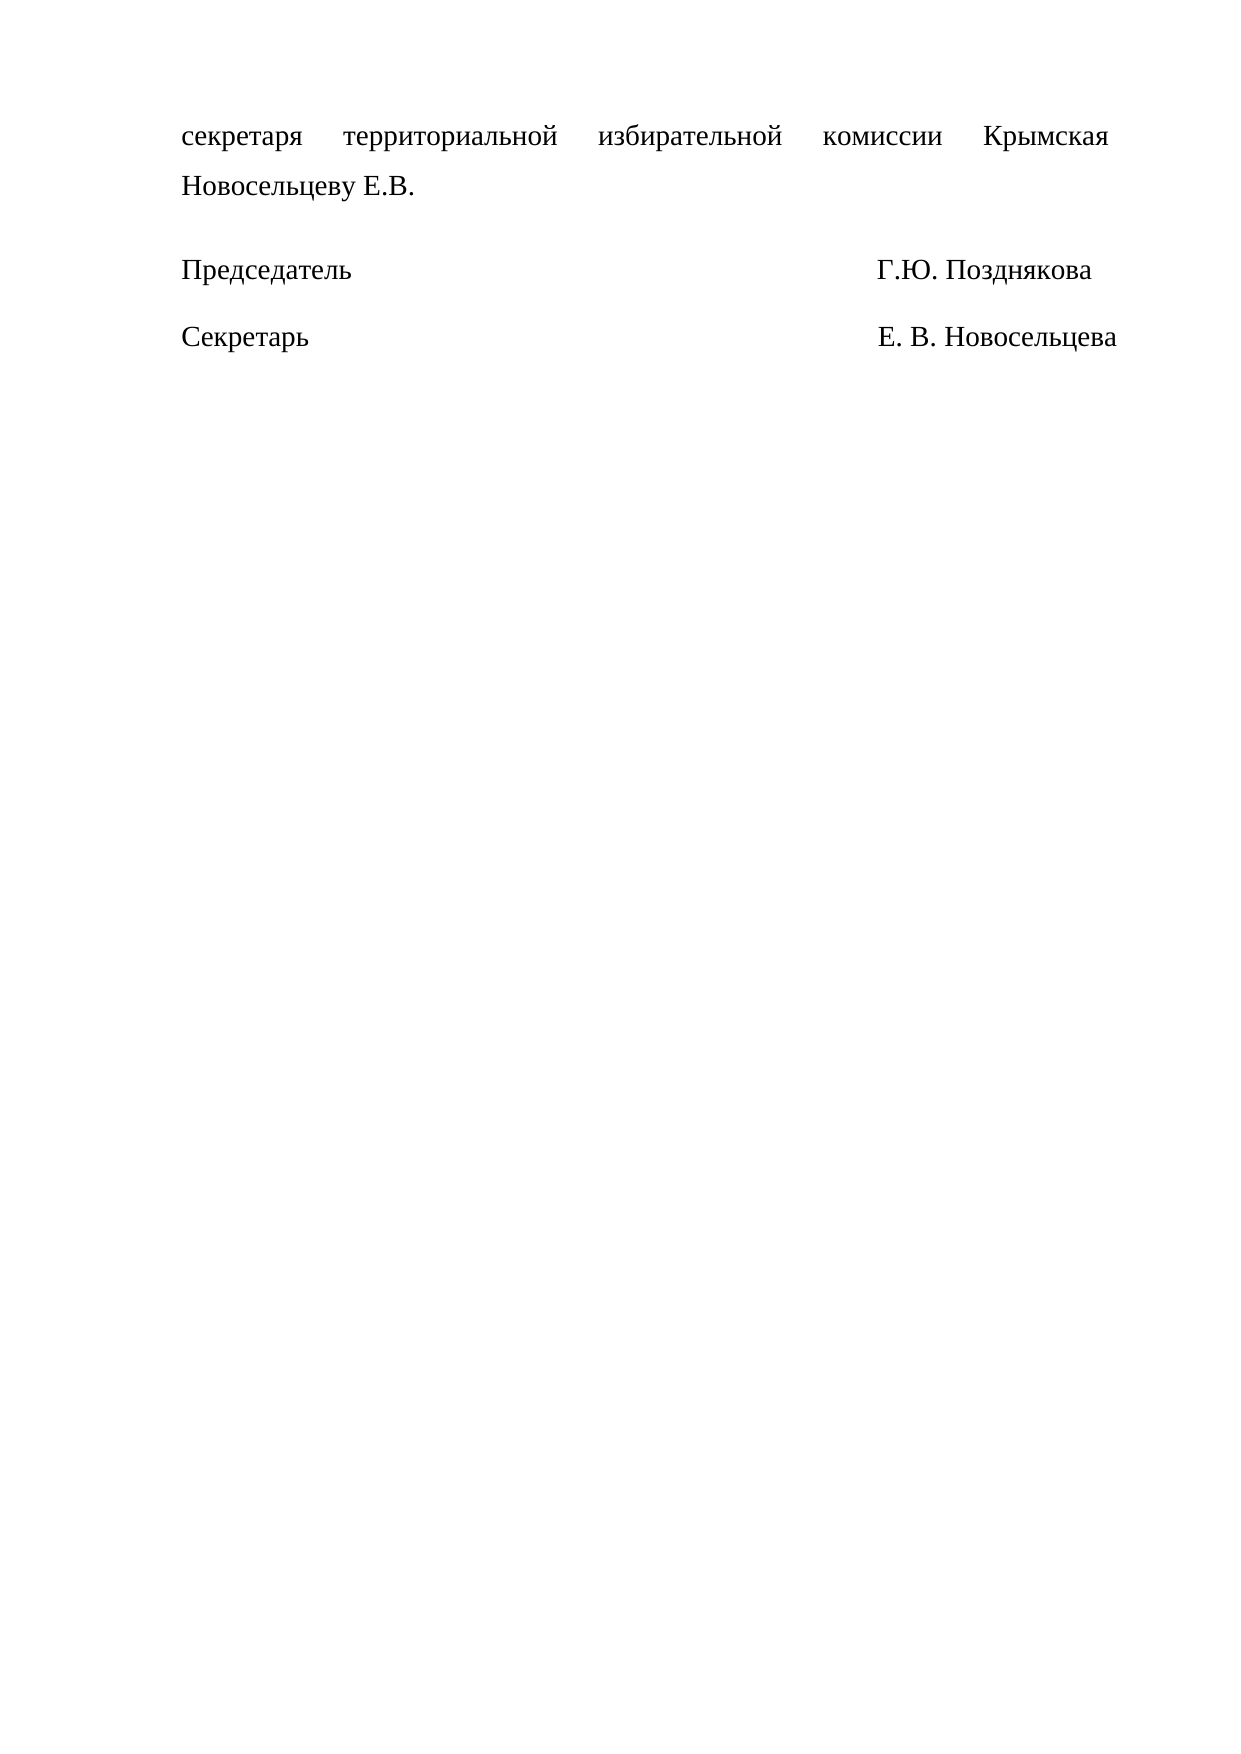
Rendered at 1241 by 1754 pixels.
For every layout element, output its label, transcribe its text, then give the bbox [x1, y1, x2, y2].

text Секретарь Е. В. Новосельцева [181, 319, 1150, 353]
text Председатель Г.Ю. Позднякова [181, 252, 1150, 286]
subtitle секретаря территориальной избирательной комиссии Крымская Новосельцеву Е.В. [181, 118, 1150, 202]
